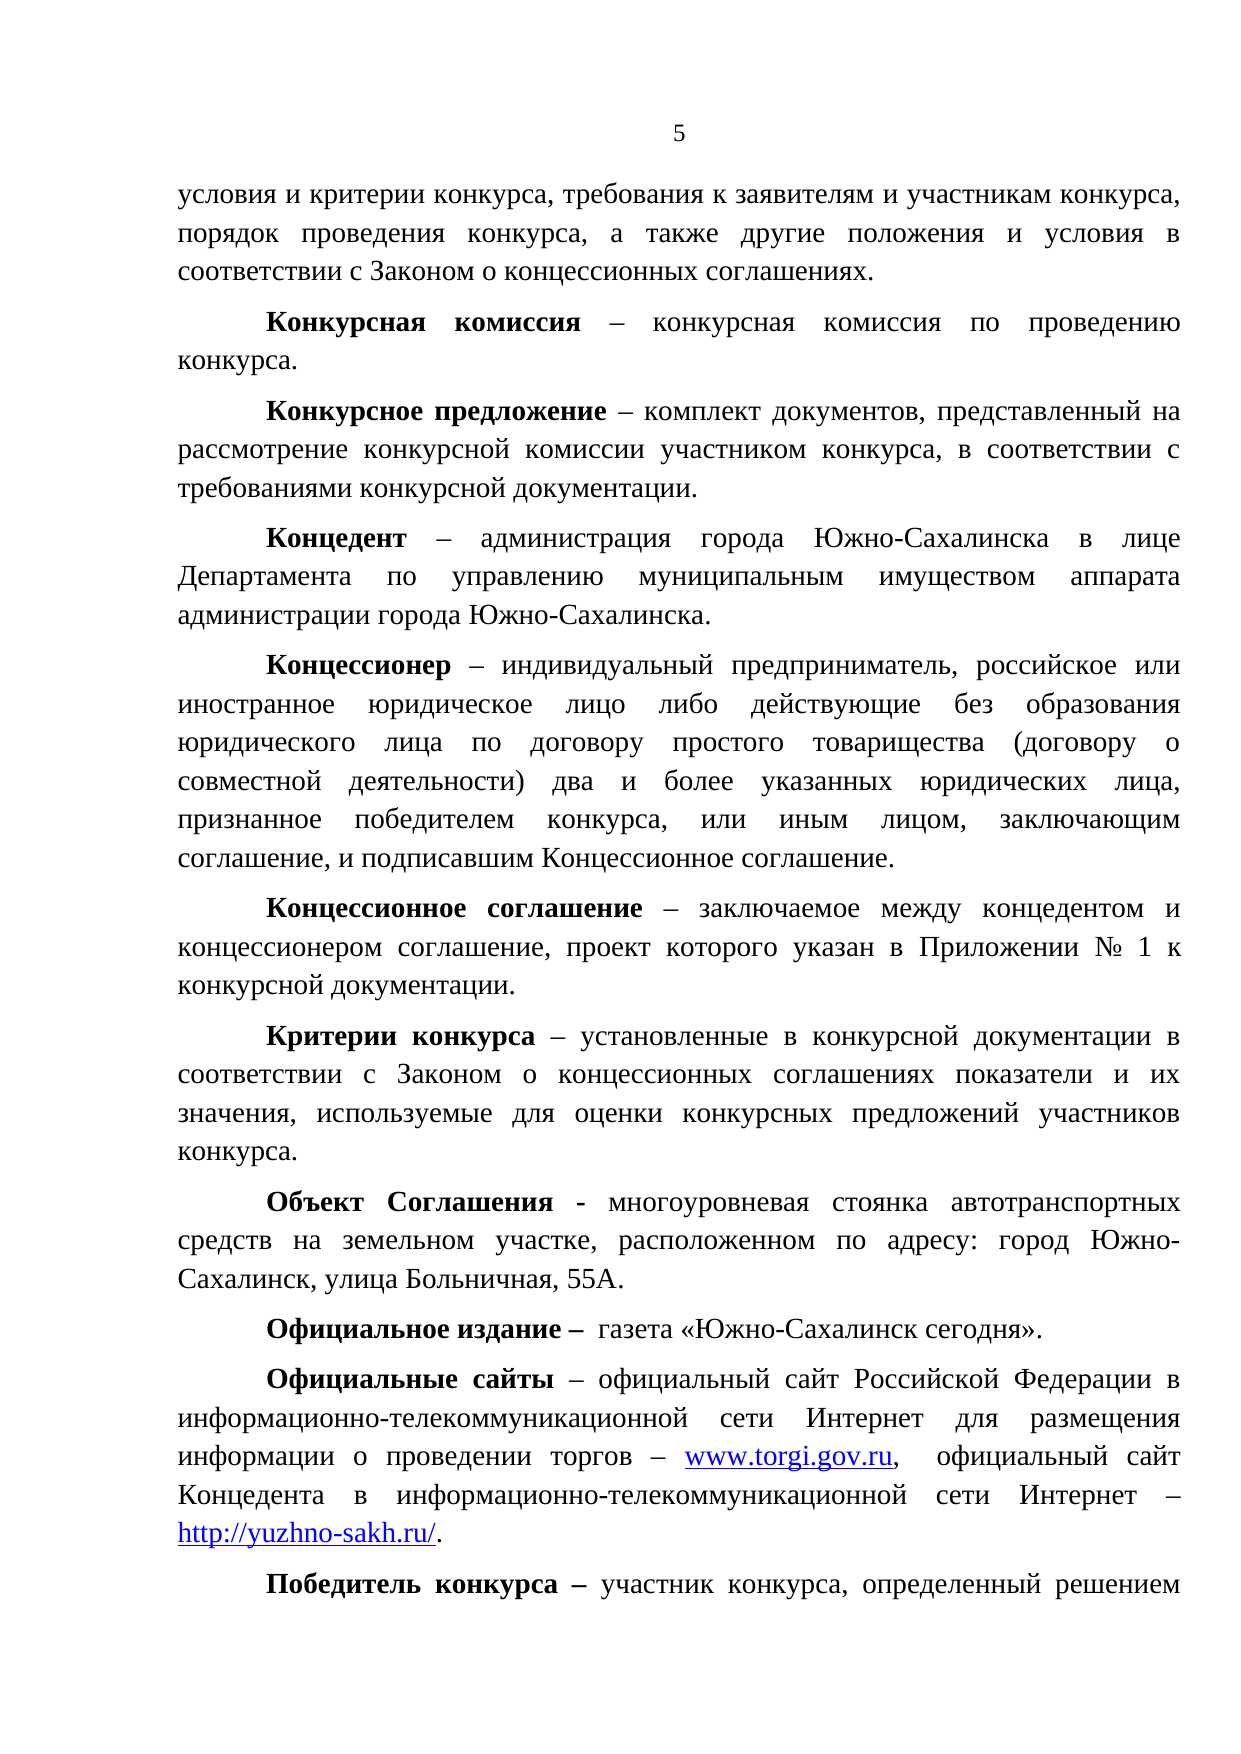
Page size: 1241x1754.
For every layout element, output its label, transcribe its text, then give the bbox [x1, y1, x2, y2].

text Объект Соглашения - многоуровневая стоянка автотранспортных средств на земельном участке, расположенном по адресу: город Южно-Сахалинск, улица Больничная, 55А. [177, 1184, 1181, 1294]
text Победитель конкурса – участник конкурса, определенный решением [177, 1566, 1181, 1599]
text Официальное издание – газета «Южно-Сахалинск сегодня». [177, 1311, 1181, 1345]
text Официальные сайты – официальный сайт Российской Федерации в информационно-телекоммуникационной сети Интернет для размещения информации о проведении торгов – www.torgi.gov.ru, официальный сайт Концедента в информационно-телекоммуникационной сети Интернет – http://yuzhno-sakh.ru/. [177, 1361, 1181, 1549]
text Критерии конкурса – установленные в конкурсной документации в соответствии с Законом о концессионных соглашениях показатели и их значения, используемые для оценки конкурсных предложений участников конкурса. [177, 1018, 1181, 1167]
text Концессионное соглашение – заключаемое между концедентом и концессионером соглашение, проект которого указан в Приложении № 1 к конкурсной документации. [177, 890, 1181, 1001]
text условия и критерии конкурса, требования к заявителям и участникам конкурса, порядок проведения конкурса, а также другие положения и условия в соответствии с Законом о концессионных соглашениях. [177, 176, 1181, 287]
text Конкурсная комиссия – конкурсная комиссия по проведению конкурса. [177, 304, 1181, 376]
text Концедент – администрация города Южно-Сахалинска в лице Департамента по управлению муниципальным имуществом аппарата администрации города Южно-Сахалинска. [177, 520, 1181, 631]
text Концессионер – индивидуальный предприниматель, российское или иностранное юридическое лицо либо действующие без образования юридического лица по договору простого товарищества (договору о совместной деятельности) два и более указанных юридических лица, признанное победителем конкурса, или иным лицом, заключающим соглашение, и подписавшим Концессионное соглашение. [177, 647, 1181, 874]
text Конкурсное предложение – комплект документов, представленный на рассмотрение конкурсной комиссии участником конкурса, в соответствии с требованиями конкурсной документации. [177, 393, 1181, 503]
